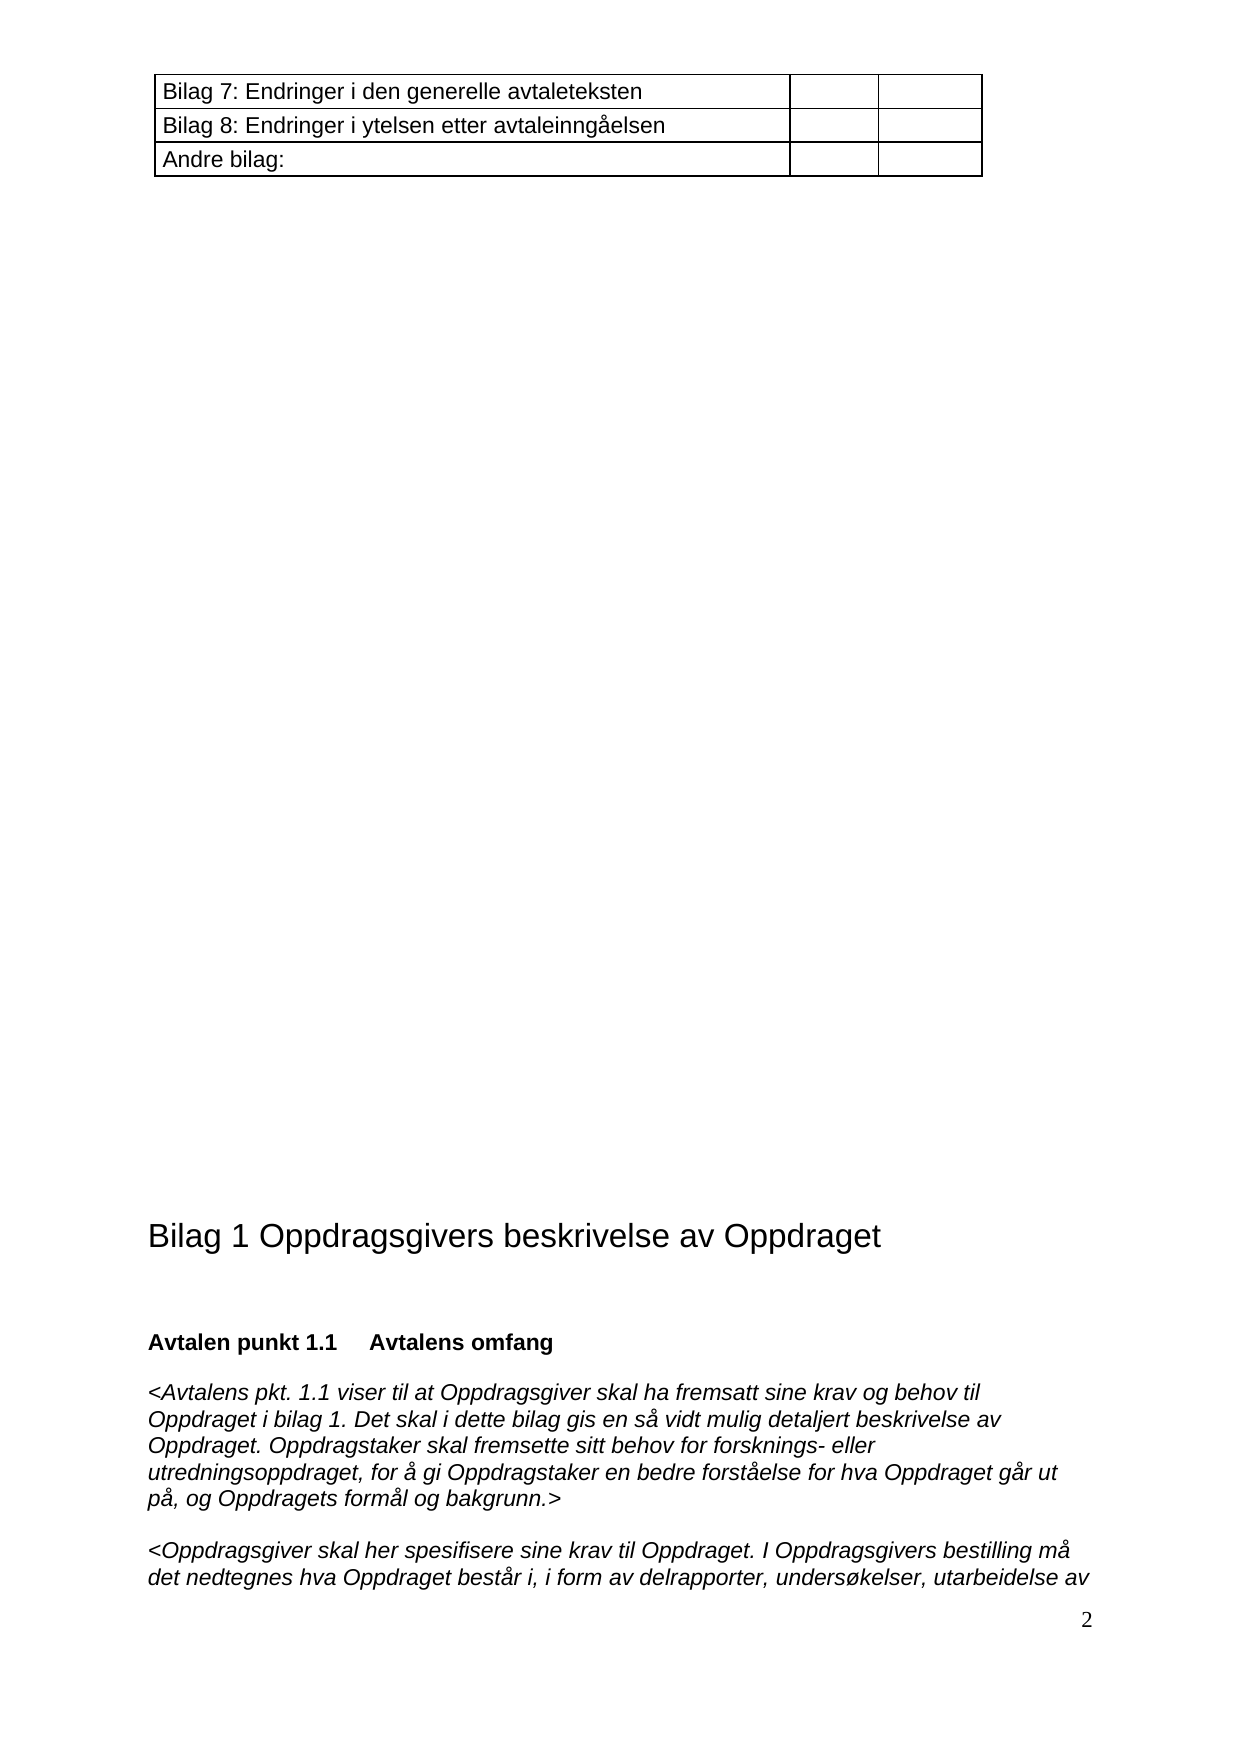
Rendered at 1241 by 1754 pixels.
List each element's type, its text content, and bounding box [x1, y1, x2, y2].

table_cell [879, 75, 981, 107]
table_cell [791, 143, 878, 175]
table_cell [879, 109, 981, 141]
table_cell Bilag 8: Endringer i ytelsen etter avtaleinngåelsen [156, 109, 789, 141]
text Bilag 1 Oppdragsgivers beskrivelse av Oppdraget [148, 1216, 1093, 1255]
table_cell [879, 143, 981, 175]
text <Oppdragsgiver skal her spesifisere sine krav til Oppdraget. I Oppdragsgivers bestilling må det nedtegnes hva Oppdraget består i, i form av delrapporter, undersøkelser, utarbeidelse av [148, 1537, 1093, 1590]
table_cell Andre bilag: [156, 143, 789, 175]
table_cell [791, 109, 878, 141]
table_cell [791, 75, 878, 107]
text Avtalen punkt 1.1 Avtalens omfang [148, 1329, 1093, 1355]
table_cell Bilag 7: Endringer i den generelle avtaleteksten [156, 75, 789, 107]
text <Avtalens pkt. 1.1 viser til at Oppdragsgiver skal ha fremsatt sine krav og behov til Oppdraget i bilag 1. Det skal i dette bilag gis en så vidt mulig detaljert beskrivelse av Oppdraget. Oppdragstaker skal fremsette sitt behov for forsknings- eller utredningsoppdraget, for å gi Oppdragstaker en bedre forståelse for hva Oppdraget går ut på, og Oppdragets formål og bakgrunn.> [148, 1379, 1093, 1511]
